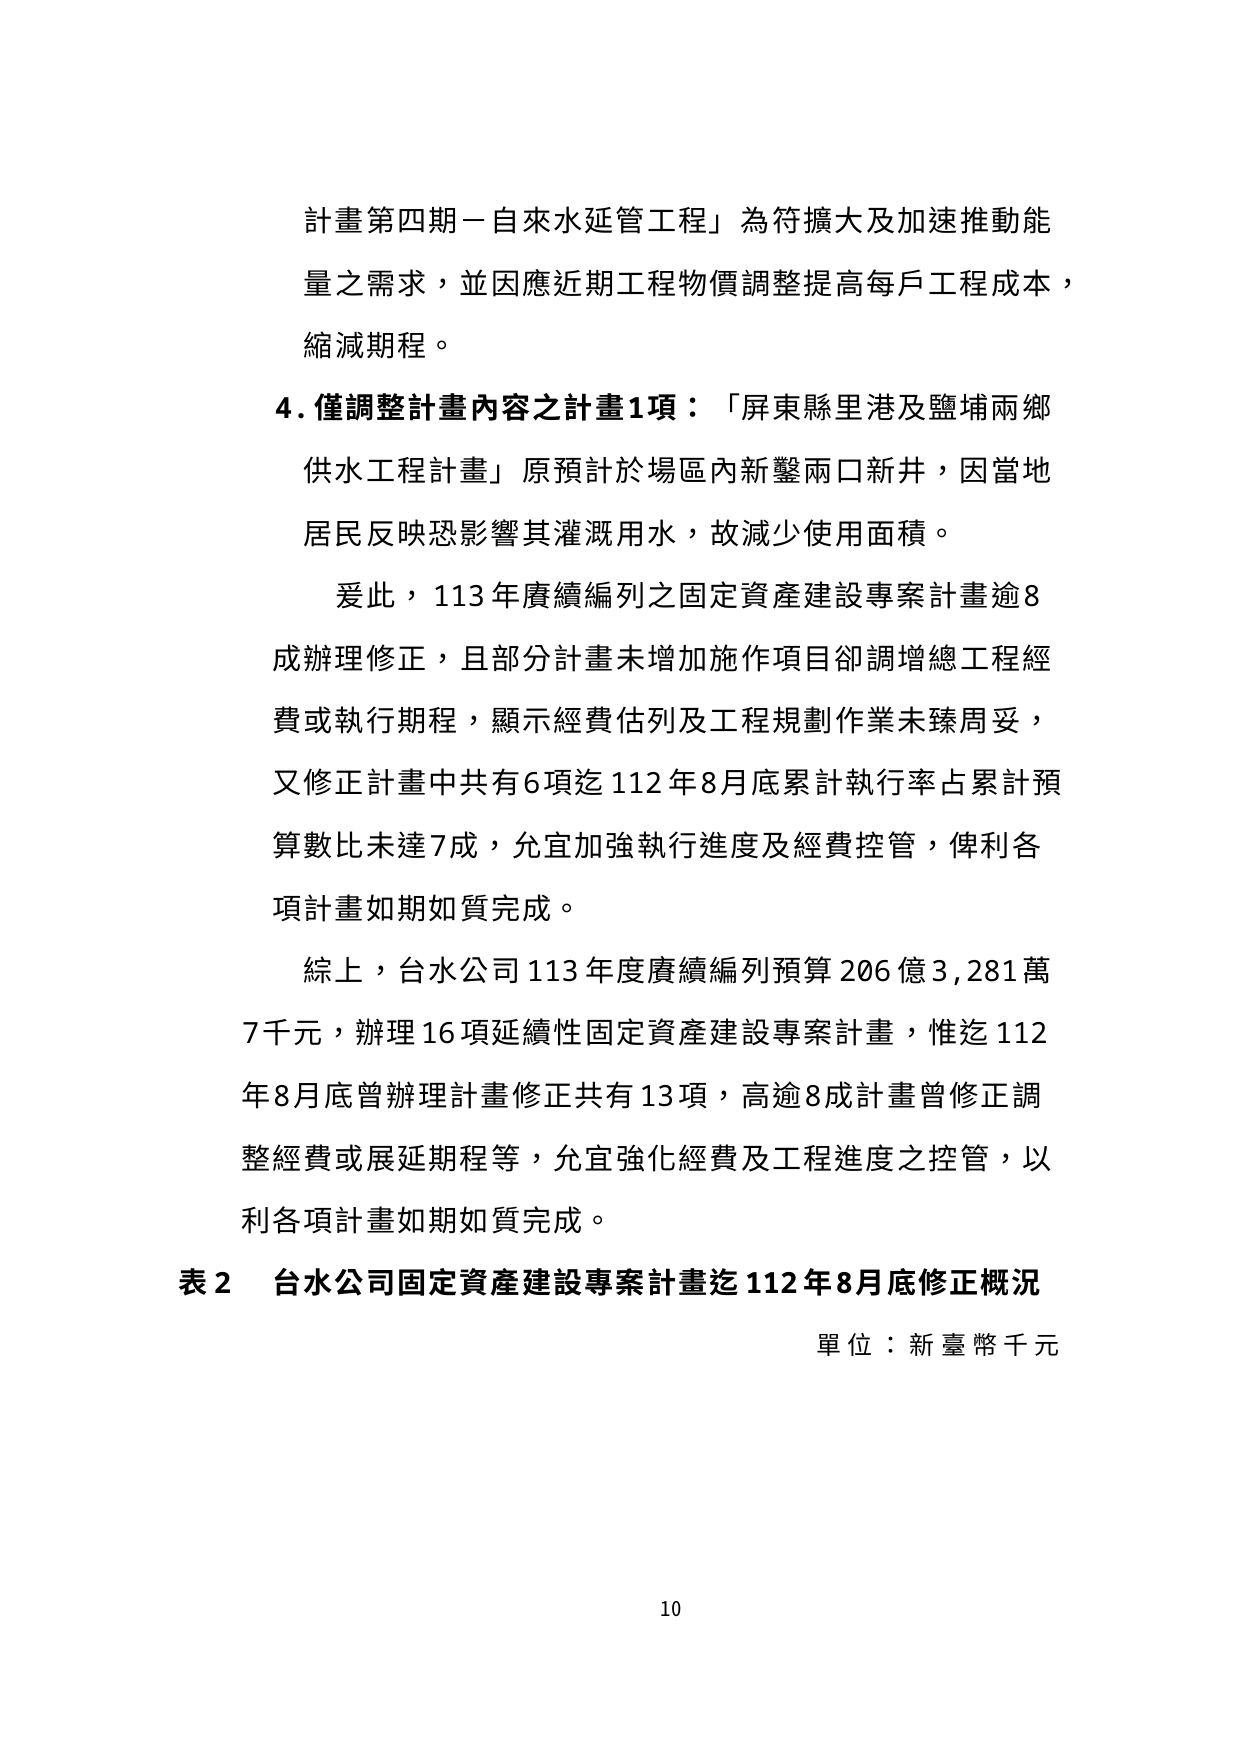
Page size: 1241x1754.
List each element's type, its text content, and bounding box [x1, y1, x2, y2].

text 單位：新臺幣千元 [177, 1302, 1063, 1365]
text 綜上，台水公司113年度賡續編列預算206億3,281萬7千元，辦理16項延續性固定資產建設專案計畫，惟迄112年8月底曾辦理計畫修正共有13項，高逾8成計畫曾修正調整經費或展延期程等，允宜強化經費及工程進度之控管，以利各項計畫如期如質完成。 [236, 927, 1063, 1240]
text 爰此，113年賡續編列之固定資產建設專案計畫逾8成辦理修正，且部分計畫未增加施作項目卻調增總工程經費或執行期程，顯示經費估列及工程規劃作業未臻周妥，又修正計畫中共有6項迄112年8月底累計執行率占累計預算數比未達7成，允宜加強執行進度及經費控管，俾利各項計畫如期如質完成。 [266, 552, 1063, 927]
text 4.僅調整計畫內容之計畫1項：「屏東縣里港及鹽埔兩鄉供水工程計畫」原預計於場區內新鑿兩口新井，因當地居民反映恐影響其灌溉用水，故減少使用面積。 [266, 365, 1063, 552]
text 表2 台水公司固定資產建設專案計畫迄112年8月底修正概況 [177, 1240, 1063, 1302]
text 3.僅調整計畫期程之計畫1項：「無自來水地區供水改善計畫第四期－自來水延管工程」為符擴大及加速推動能量之需求，並因應近期工程物價調整提高每戶工程成本，縮減期程。 [266, 177, 1063, 365]
